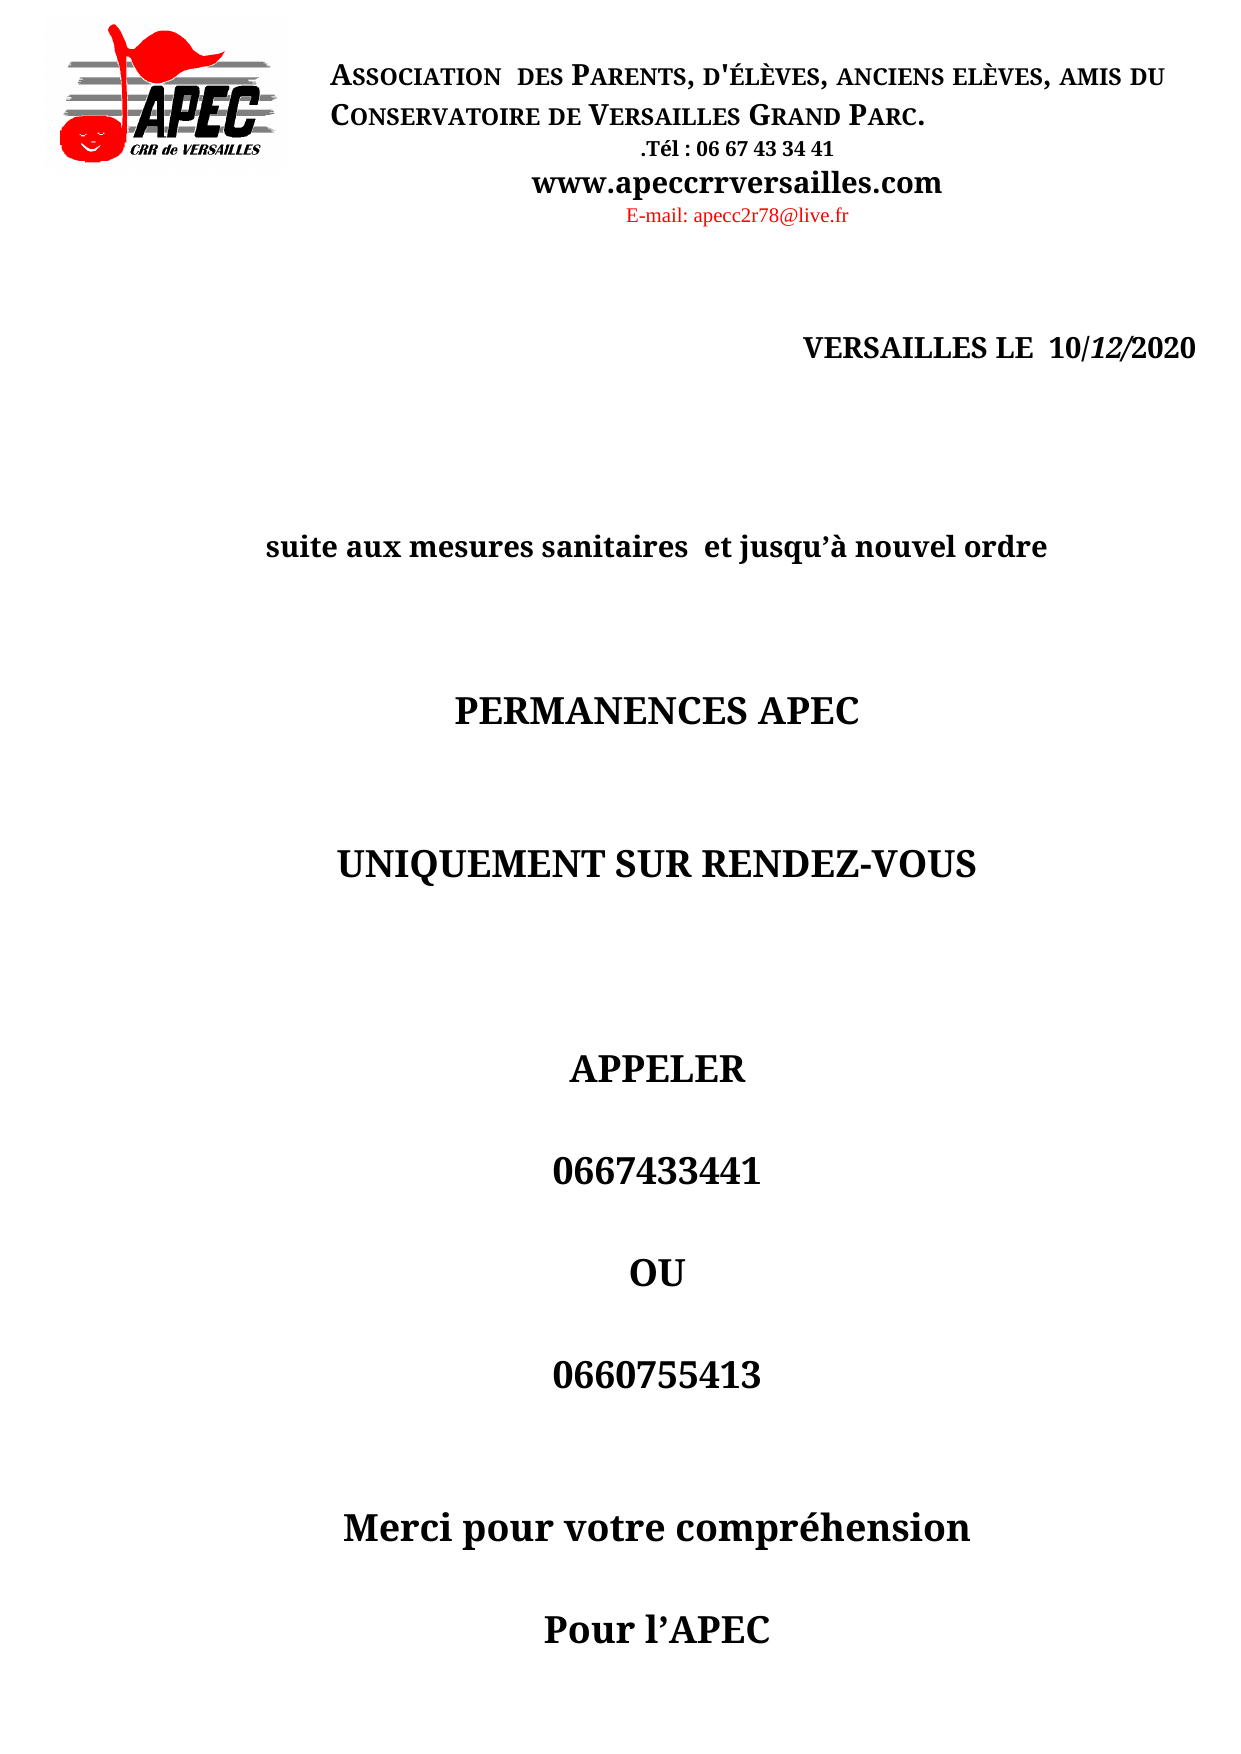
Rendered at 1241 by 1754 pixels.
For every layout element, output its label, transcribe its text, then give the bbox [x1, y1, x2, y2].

text Merci pour votre compréhension [118, 1501, 1196, 1552]
text VERSAILLES LE 10/12/2020 [118, 327, 1196, 367]
table_header Association des Parents, d'élèves, anciens elèves, amis du Conservatoire de Versailles Grand Parc. Tél : 06 67 43 34 41 www.apeccrrversailles.com E-mail: apecc2r78@live.fr [323, 15, 1152, 248]
table_header [0, 15, 323, 248]
text APPELER [118, 1042, 1196, 1093]
picture [43, 15, 286, 173]
text 0667433441 [118, 1144, 1196, 1195]
text suite aux mesures sanitaires et jusqu’à nouvel ordre [118, 526, 1196, 566]
text OU [118, 1246, 1196, 1297]
text PERMANENCES APEC [118, 685, 1196, 736]
text Pour l’APEC [118, 1603, 1196, 1654]
text 0660755413 [118, 1348, 1196, 1399]
text UNIQUEMENT SUR RENDEZ-VOUS [118, 838, 1196, 889]
